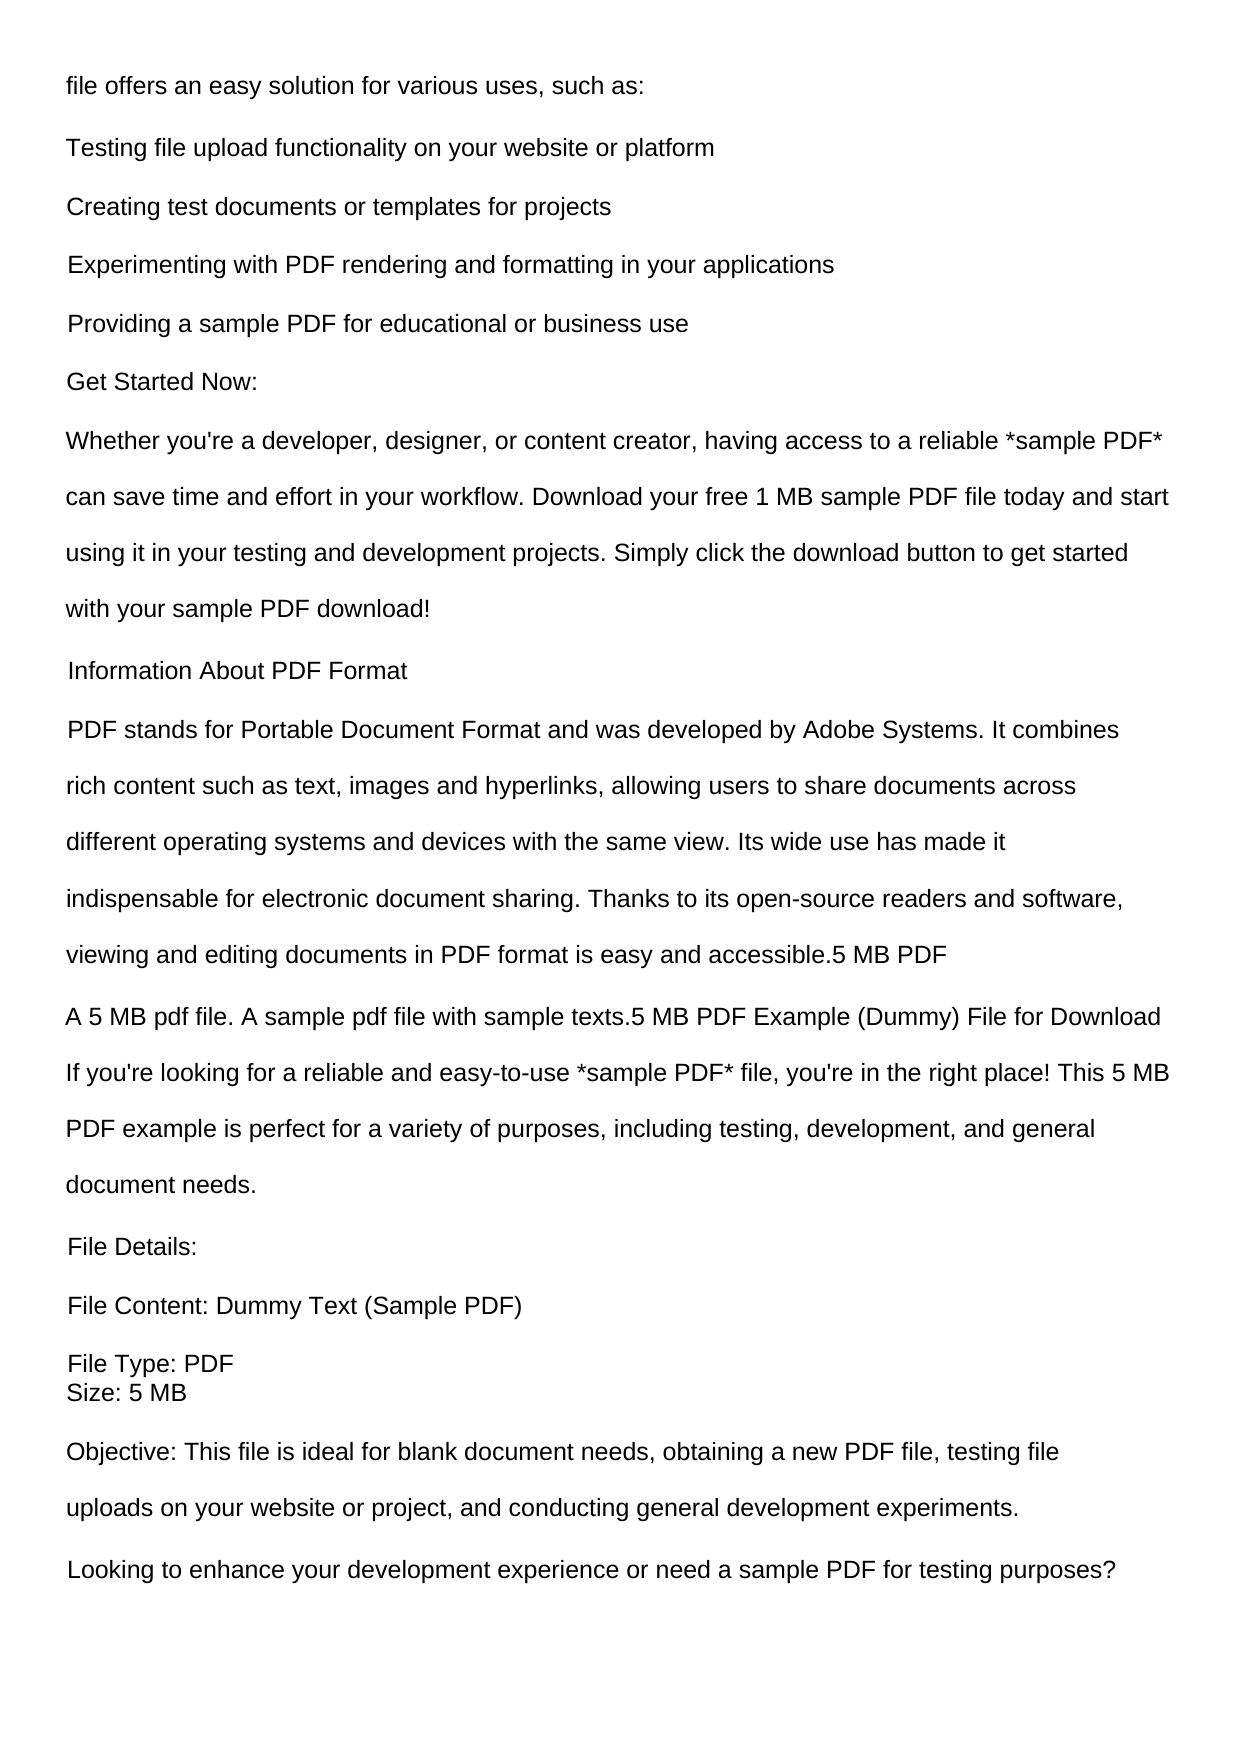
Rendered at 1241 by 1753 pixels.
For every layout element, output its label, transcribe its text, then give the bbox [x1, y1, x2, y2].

text Get Started Now: [66, 367, 1222, 396]
text Experimenting with PDF rendering and formatting in your applications [67, 250, 1222, 279]
text Whether you're a developer, designer, or content creator, having access to a reliable *sample PDF* can save time and effort in your workflow. Download your free 1 MB sample PDF file today and start using it in your testing and development projects. Simply click the download button to get started with your sample PDF download! [65, 426, 1170, 623]
text Testing file upload functionality on your website or platform [65, 133, 1222, 162]
text PDF stands for Portable Document Format and was developed by Adobe Systems. It combines rich content such as text, images and hyperlinks, allowing users to share documents across different operating systems and devices with the same view. Its wide use has made it indispensable for electronic document sharing. Thanks to its open-source readers and software, viewing and editing documents in PDF format is easy and accessible.5 MB PDF [66, 715, 1166, 968]
text File Details: [67, 1232, 1222, 1261]
text Objective: This file is ideal for blank document needs, obtaining a new PDF file, testing file uploads on your website or project, and conducting general development experiments. [66, 1437, 1155, 1522]
text file offers an easy solution for various uses, such as: [66, 71, 1165, 100]
text Size: 5 MB [66, 1378, 1222, 1407]
text Looking to enhance your development experience or need a sample PDF for testing purposes? [67, 1555, 1165, 1583]
text Creating test documents or templates for projects [66, 191, 1222, 220]
text Information About PDF Format [67, 656, 1222, 685]
text File Content: Dummy Text (Sample PDF) [67, 1291, 1222, 1319]
text File Type: PDF [67, 1349, 1222, 1378]
text Providing a sample PDF for educational or business use [67, 308, 1222, 337]
text A 5 MB pdf file. A sample pdf file with sample texts.5 MB PDF Example (Dummy) File for Download If you're looking for a reliable and easy-to-use *sample PDF* file, you're in the right place! This 5 MB PDF example is perfect for a variety of purposes, including testing, development, and general document needs. [65, 1002, 1171, 1199]
